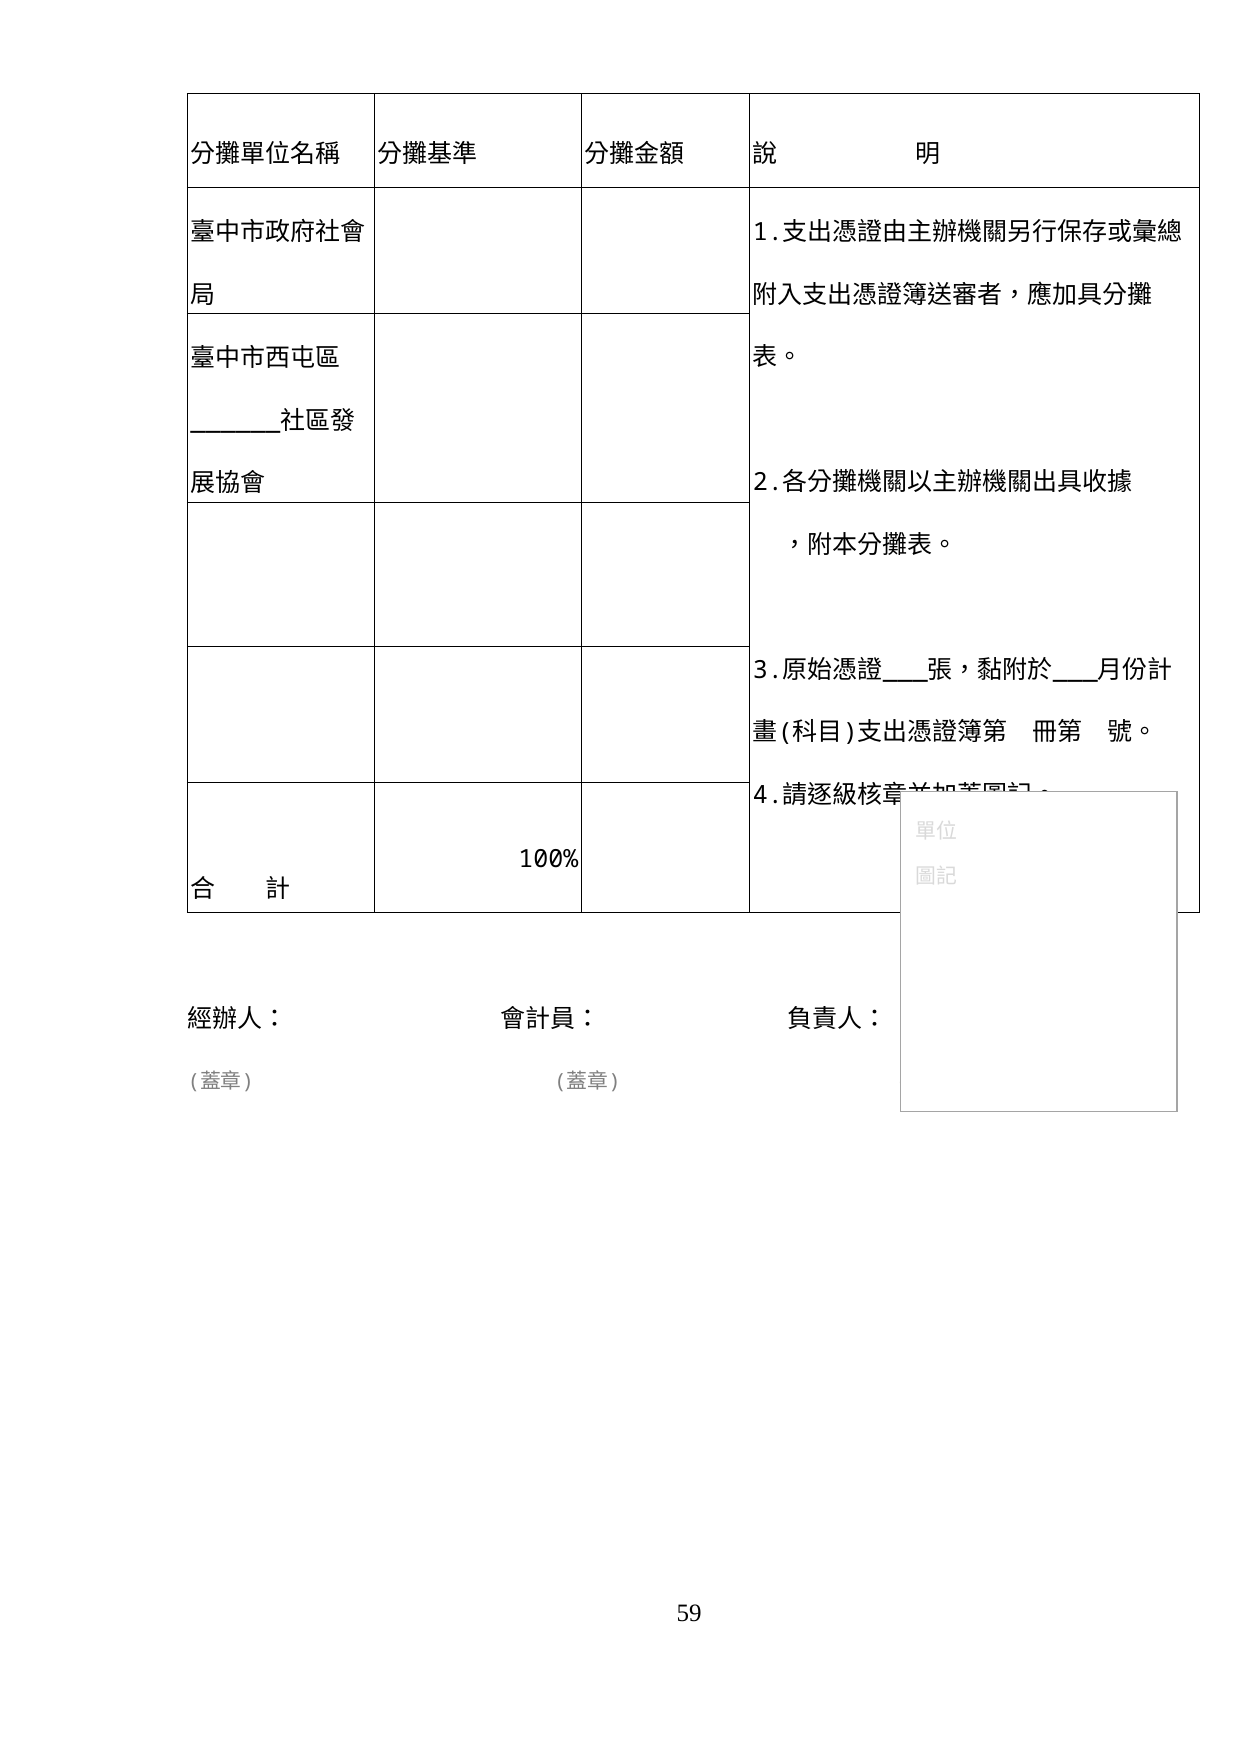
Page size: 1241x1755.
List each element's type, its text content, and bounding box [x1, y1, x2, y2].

text (蓋章) (蓋章) (蓋章) [187, 1038, 900, 1100]
table_cell 分攤基準 [375, 94, 581, 187]
table_cell [582, 314, 749, 502]
table_cell 合 計 [188, 783, 374, 912]
table_cell 說 明 [750, 94, 1199, 187]
table_cell [582, 503, 749, 646]
text (蓋章) (蓋章) (蓋章) [1178, 1038, 1191, 1100]
table_cell [375, 647, 581, 782]
table_cell [582, 647, 749, 782]
table_cell 1.支出憑證由主辦機關另行保存或彙總附入支出憑證簿送審者，應加具分攤表。 2.各分攤機關以主辦機關出具收據 ，附本分攤表。 3.原始憑證___張，黏附於___月份計畫(科目)支出憑證簿第 冊第 號。 4.請逐級核章並加蓋圖記。 [750, 188, 1199, 912]
table_cell [375, 314, 581, 502]
table_cell 100% [375, 783, 581, 912]
text [1178, 975, 1191, 1038]
table_cell 臺中市政府社會局 [188, 188, 374, 313]
text 經辦人： 會計員： 負責人： [187, 975, 900, 1038]
table_cell [375, 503, 581, 646]
table_cell 分攤單位名稱 [188, 94, 374, 187]
table_cell [375, 188, 581, 313]
table_cell [582, 188, 749, 313]
table_cell [188, 647, 374, 782]
table_cell [582, 783, 749, 912]
table_cell 臺中市西屯區 ______社區發展協會 [188, 314, 374, 502]
table_cell [188, 503, 374, 646]
table_cell 分攤金額 [582, 94, 749, 187]
